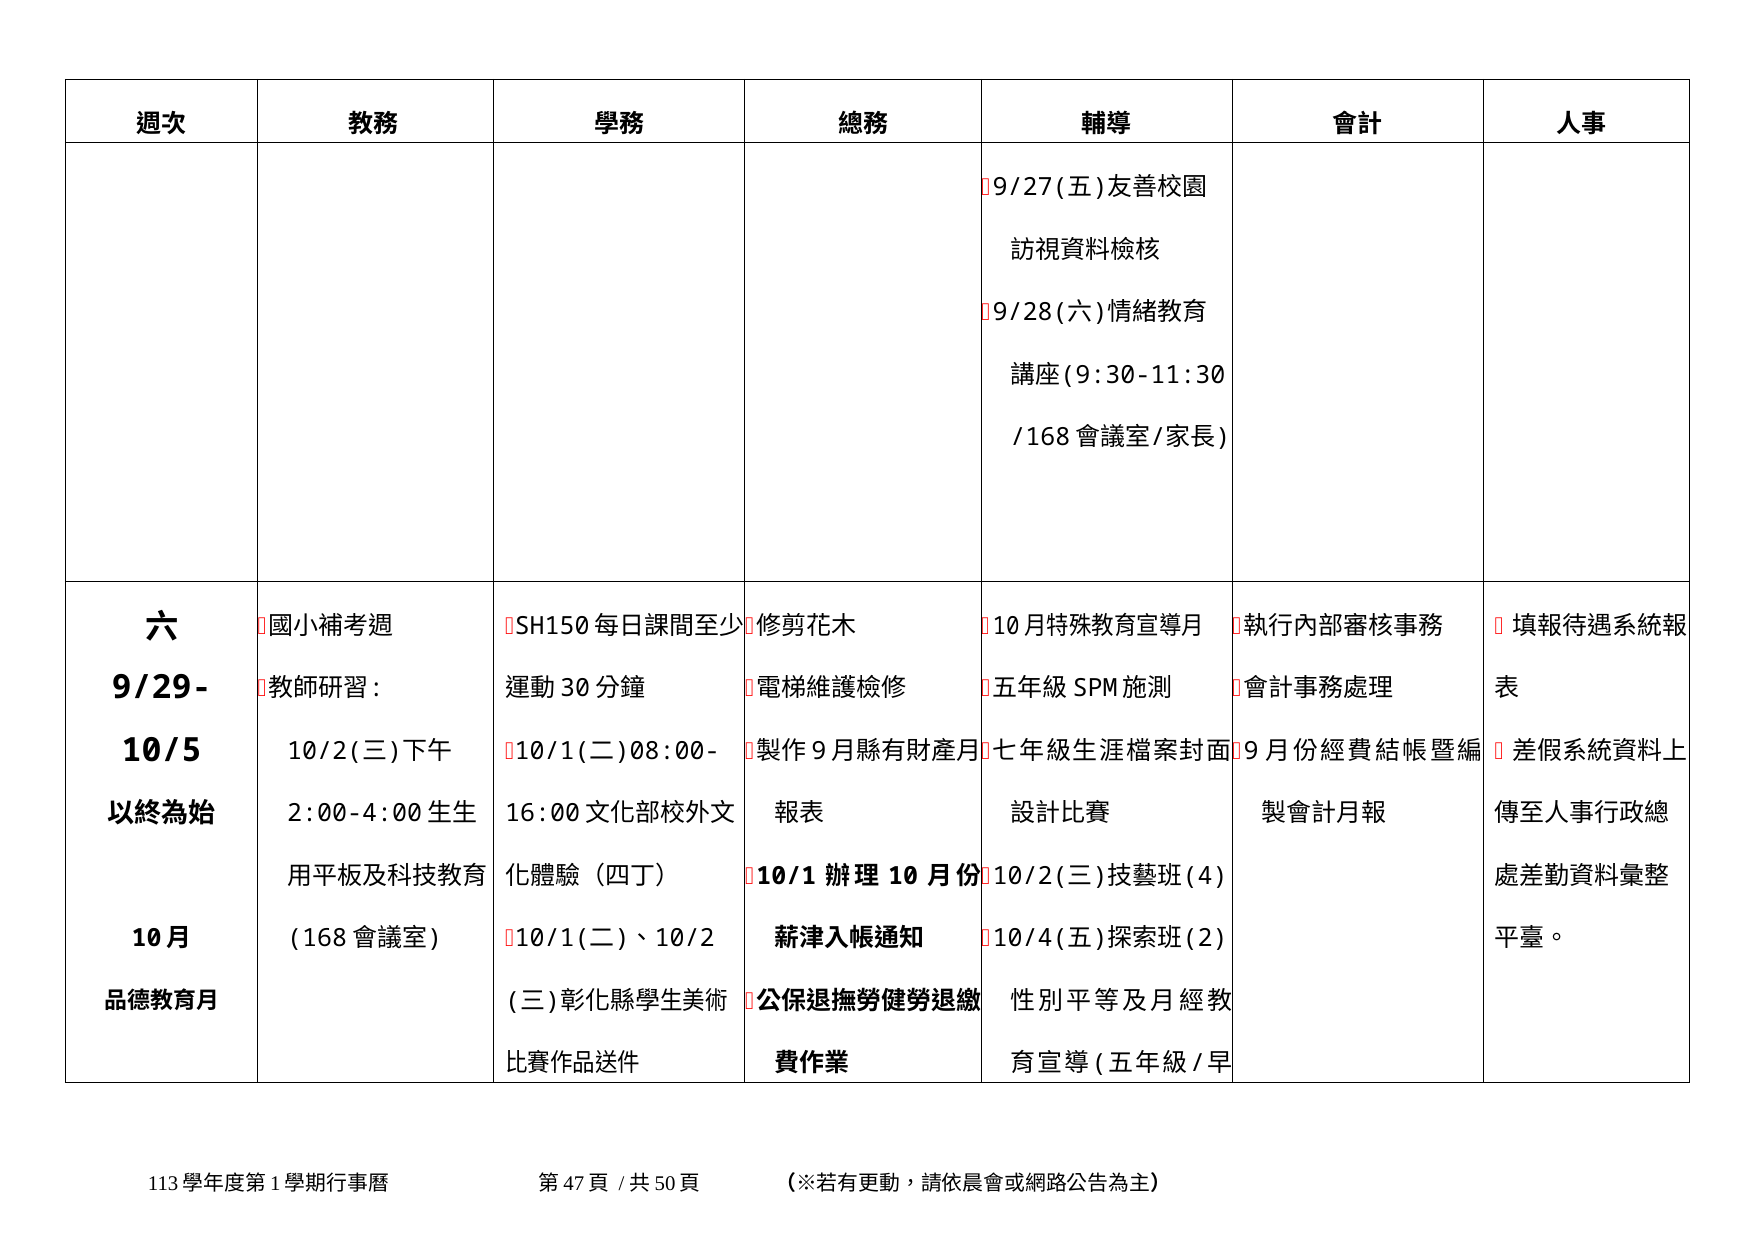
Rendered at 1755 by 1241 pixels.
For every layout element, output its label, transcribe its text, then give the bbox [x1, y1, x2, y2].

table_header 教務 [258, 80, 493, 142]
table_header 輔導 [982, 80, 1232, 142]
table_cell [1484, 143, 1689, 581]
table_cell [66, 143, 257, 581]
table_header 週次 [66, 80, 257, 142]
table_cell 執行內部審核事務 會計事務處理 9月份經費結帳暨編製會計月報 [1233, 582, 1483, 1082]
table_cell 六 9/29-10/5 以終為始 10月 品德教育月 [66, 582, 257, 1082]
table_cell 填報待遇系統報表 差假系統資料上傳至人事行政總處差勤資料彙整平臺。 [1484, 582, 1689, 1082]
table_cell 10月特殊教育宣導月 五年級SPM施測 七年級生涯檔案封面設計比賽 10/2(三)技藝班(4) 10/4(五)探索班(2) 性別平等及月經教育宣導(五年級/早修) [982, 582, 1232, 1082]
table_header 人事 [1484, 80, 1689, 142]
table_header 學務 [494, 80, 744, 142]
table_cell 修剪花木 電梯維護檢修 製作9月縣有財產月報表 10/1辦理10月份薪津入帳通知 公保退撫勞健勞退繳費作業 [745, 582, 981, 1082]
table_cell [494, 143, 744, 581]
table_cell [258, 143, 493, 581]
table_header 總務 [745, 80, 981, 142]
table_cell 國小補考週 教師研習: 10/2(三)下午2:00-4:00生生用平板及科技教育(168會議室) [258, 582, 493, 1082]
table_cell [745, 143, 981, 581]
table_cell [1233, 143, 1483, 581]
table_cell SH150每日課間至少運動30分鐘 10/1(二)08:00-16:00文化部校外文化體驗（四丁） 10/1(二)、10/2(三)彰化縣學生美術比賽作品送件 9/16-10/11一至九年級身高體重視力檢查 10/1-10/2二三五六八九年級口腔檢查 [494, 582, 744, 1082]
table_header 會計 [1233, 80, 1483, 142]
table_cell 9月親職及家庭教育宣導月 五年級SPM施測說明 七年級生涯檔案封面設計比賽 9/25(三)技藝班(3) 9/25(三)勵馨基金會月經講座(13:10-15:30/168會議室/全校教師) 9/27(五)探索班(1)(13-15時/團諮室) 9/27(五)友善校園訪視資料檢核 9/28(六)情緒教育講座(9:30-11:30 /168會議室/家長) [982, 143, 1232, 581]
